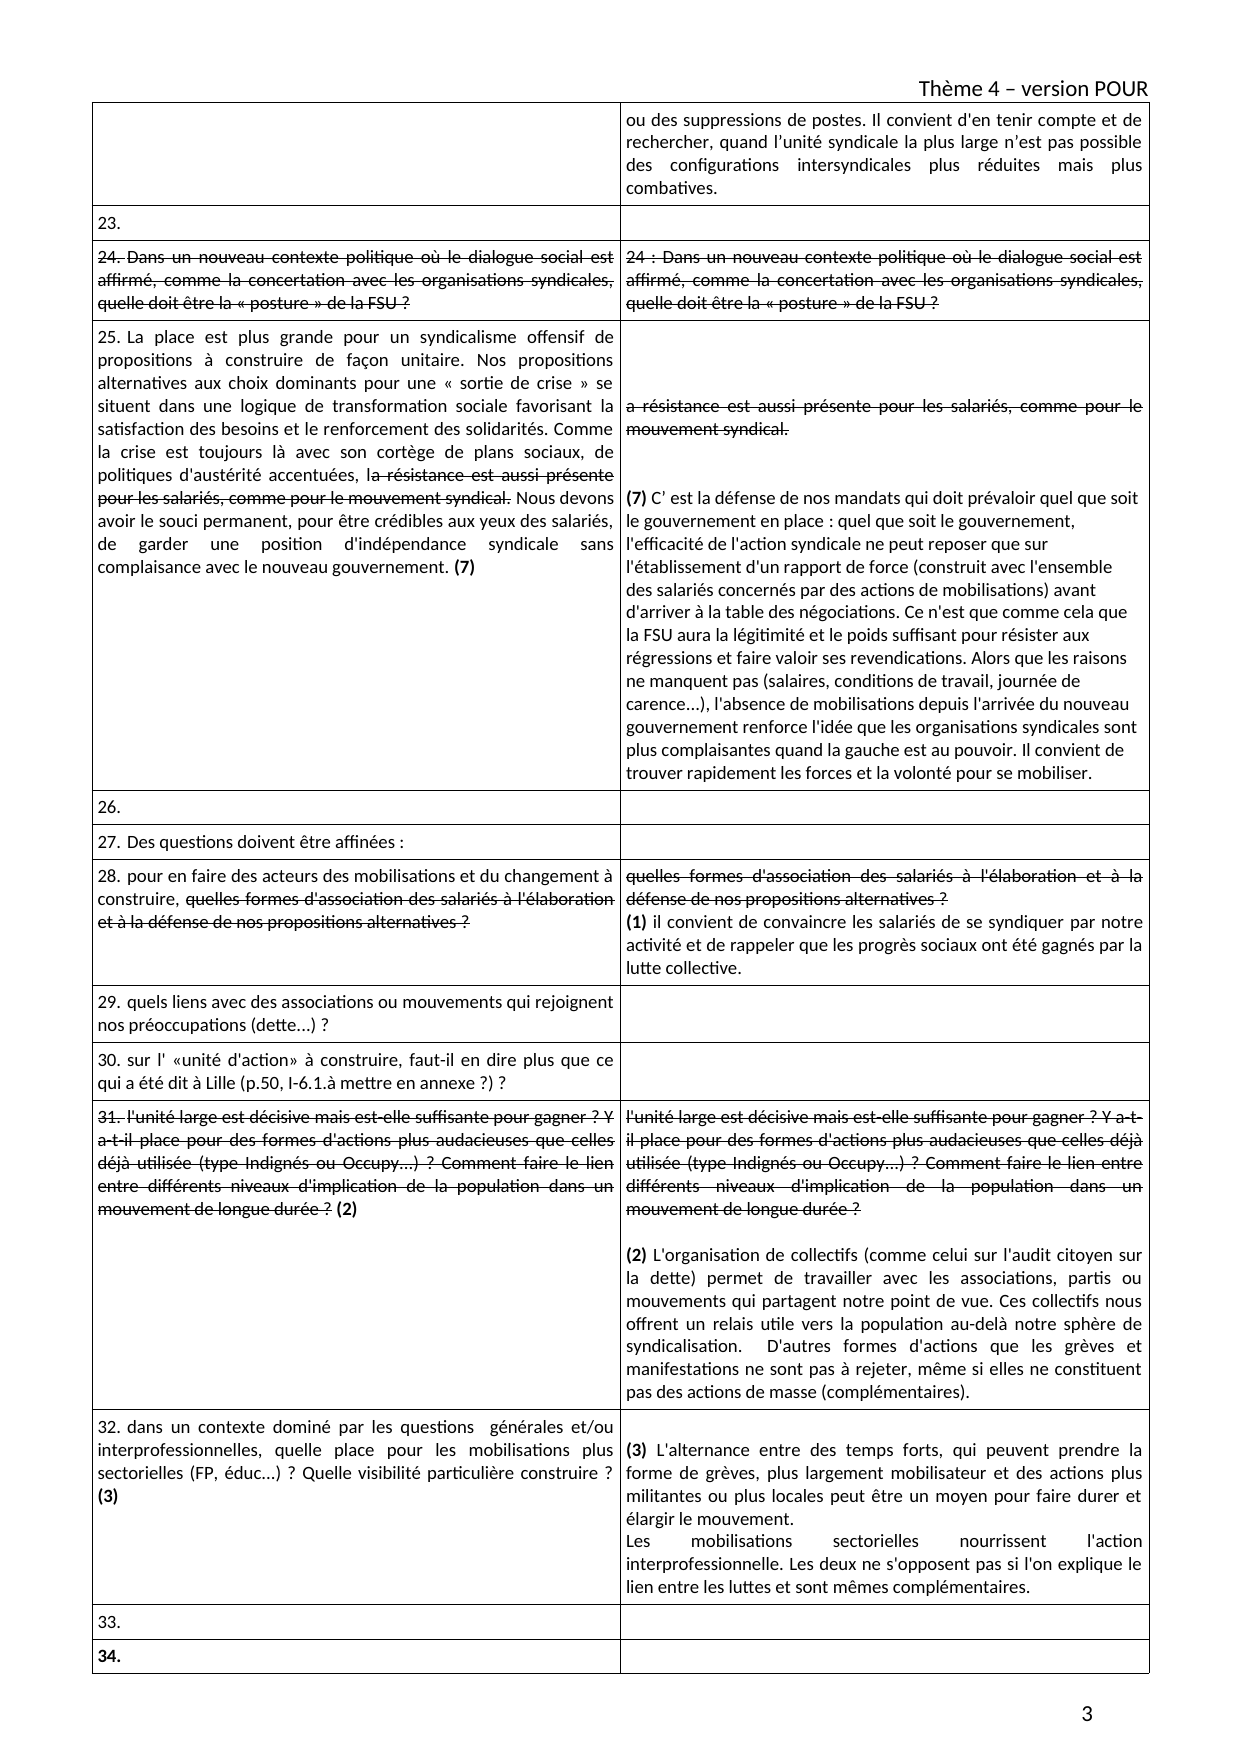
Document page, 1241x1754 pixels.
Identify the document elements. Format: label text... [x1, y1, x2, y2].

table_cell l'unité large est décisive mais est-elle suffisante pour gagner ? Y a-t-il place pour des formes d'actions plus audacieuses que celles déjà utilisée (type Indignés ou Occupy...) ? Comment faire le lien entre différents niveaux d'implication de la population dans un mouvement de longue durée ? (2) [93, 1101, 620, 1409]
table_cell [621, 791, 1149, 824]
table_cell [93, 1605, 620, 1638]
table_cell [621, 1605, 1149, 1638]
table_cell [621, 206, 1149, 239]
table_cell a résistance est aussi présente pour les salariés, comme pour le mouvement syndical. (7) C’ est la défense de nos mandats qui doit prévaloir quel que soit le gouvernement en place : quel que soit le gouvernement, l'efficacité de l'action syndicale ne peut reposer que sur l'établissement d'un rapport de force (construit avec l'ensemble des salariés concernés par des actions de mobilisations) avant d'arriver à la table des négociations. Ce n'est que comme cela que la FSU aura la légitimité et le poids suffisant pour résister aux régressions et faire valoir ses revendications. Alors que les raisons ne manquent pas (salaires, conditions de travail, journée de carence...), l'absence de mobilisations depuis l'arrivée du nouveau gouvernement renforce l'idée que les organisations syndicales sont plus complaisantes quand la gauche est au pouvoir. Il convient de trouver rapidement les forces et la volonté pour se mobiliser. [621, 321, 1149, 790]
table_cell La place est plus grande pour un syndicalisme offensif de propositions à construire de façon unitaire. Nos propositions alternatives aux choix dominants pour une « sortie de crise » se situent dans une logique de transformation sociale favorisant la satisfaction des besoins et le renforcement des solidarités. Comme la crise est toujours là avec son cortège de plans sociaux, de politiques d'austérité accentuées, la résistance est aussi présente pour les salariés, comme pour le mouvement syndical. Nous devons avoir le souci permanent, pour être crédibles aux yeux des salariés, de garder une position d'indépendance syndicale sans complaisance avec le nouveau gouvernement. (7) [93, 321, 620, 790]
table_cell [621, 986, 1149, 1042]
table_cell [93, 791, 620, 824]
table_cell 24 : Dans un nouveau contexte politique où le dialogue social est affirmé, comme la concertation avec les organisations syndicales, quelle doit être la « posture » de la FSU ? [621, 241, 1149, 320]
table_cell [621, 1640, 1149, 1673]
table_cell dans un contexte dominé par les questions générales et/ou interprofessionnelles, quelle place pour les mobilisations plus sectorielles (FP, éduc...) ? Quelle visibilité particulière construire ? (3) [93, 1410, 620, 1604]
table_cell Dans un nouveau contexte politique où le dialogue social est affirmé, comme la concertation avec les organisations syndicales, quelle doit être la « posture » de la FSU ? [93, 241, 620, 320]
table_cell [621, 825, 1149, 859]
table_cell [93, 206, 620, 239]
table_cell [93, 103, 620, 205]
table_cell [621, 1043, 1149, 1100]
table_cell Des questions doivent être affinées : [93, 825, 620, 859]
table_cell quelles formes d'association des salariés à l'élaboration et à la défense de nos propositions alternatives ? (1) il convient de convaincre les salariés de se syndiquer par notre activité et de rappeler que les progrès sociaux ont été gagnés par la lutte collective. [621, 860, 1149, 985]
table_cell [93, 1640, 620, 1673]
table_cell pour en faire des acteurs des mobilisations et du changement à construire, quelles formes d'association des salariés à l'élaboration et à la défense de nos propositions alternatives ? [93, 860, 620, 985]
table_cell (3) L'alternance entre des temps forts, qui peuvent prendre la forme de grèves, plus largement mobilisateur et des actions plus militantes ou plus locales peut être un moyen pour faire durer et élargir le mouvement. Les mobilisations sectorielles nourrissent l'action interprofessionnelle. Les deux ne s'opposent pas si l'on explique le lien entre les luttes et sont mêmes complémentaires. [621, 1410, 1149, 1604]
table_cell l'unité large est décisive mais est-elle suffisante pour gagner ? Y a-t-il place pour des formes d'actions plus audacieuses que celles déjà utilisée (type Indignés ou Occupy...) ? Comment faire le lien entre différents niveaux d'implication de la population dans un mouvement de longue durée ? (2) L'organisation de collectifs (comme celui sur l'audit citoyen sur la dette) permet de travailler avec les associations, partis ou mouvements qui partagent notre point de vue. Ces collectifs nous offrent un relais utile vers la population au-delà notre sphère de syndicalisation. D'autres formes d'actions que les grèves et manifestations ne sont pas à rejeter, même si elles ne constituent pas des actions de masse (complémentaires). [621, 1101, 1149, 1409]
table_cell quels liens avec des associations ou mouvements qui rejoignent nos préoccupations (dette...) ? [93, 986, 620, 1042]
table_cell sur l' «unité d'action» à construire, faut-il en dire plus que ce qui a été dit à Lille (p.50, I-6.1.à mettre en annexe ?) ? [93, 1043, 620, 1100]
table_cell ou des suppressions de postes. Il convient d'en tenir compte et de rechercher, quand l’unité syndicale la plus large n’est pas possible des configurations intersyndicales plus réduites mais plus combatives. [621, 103, 1149, 205]
